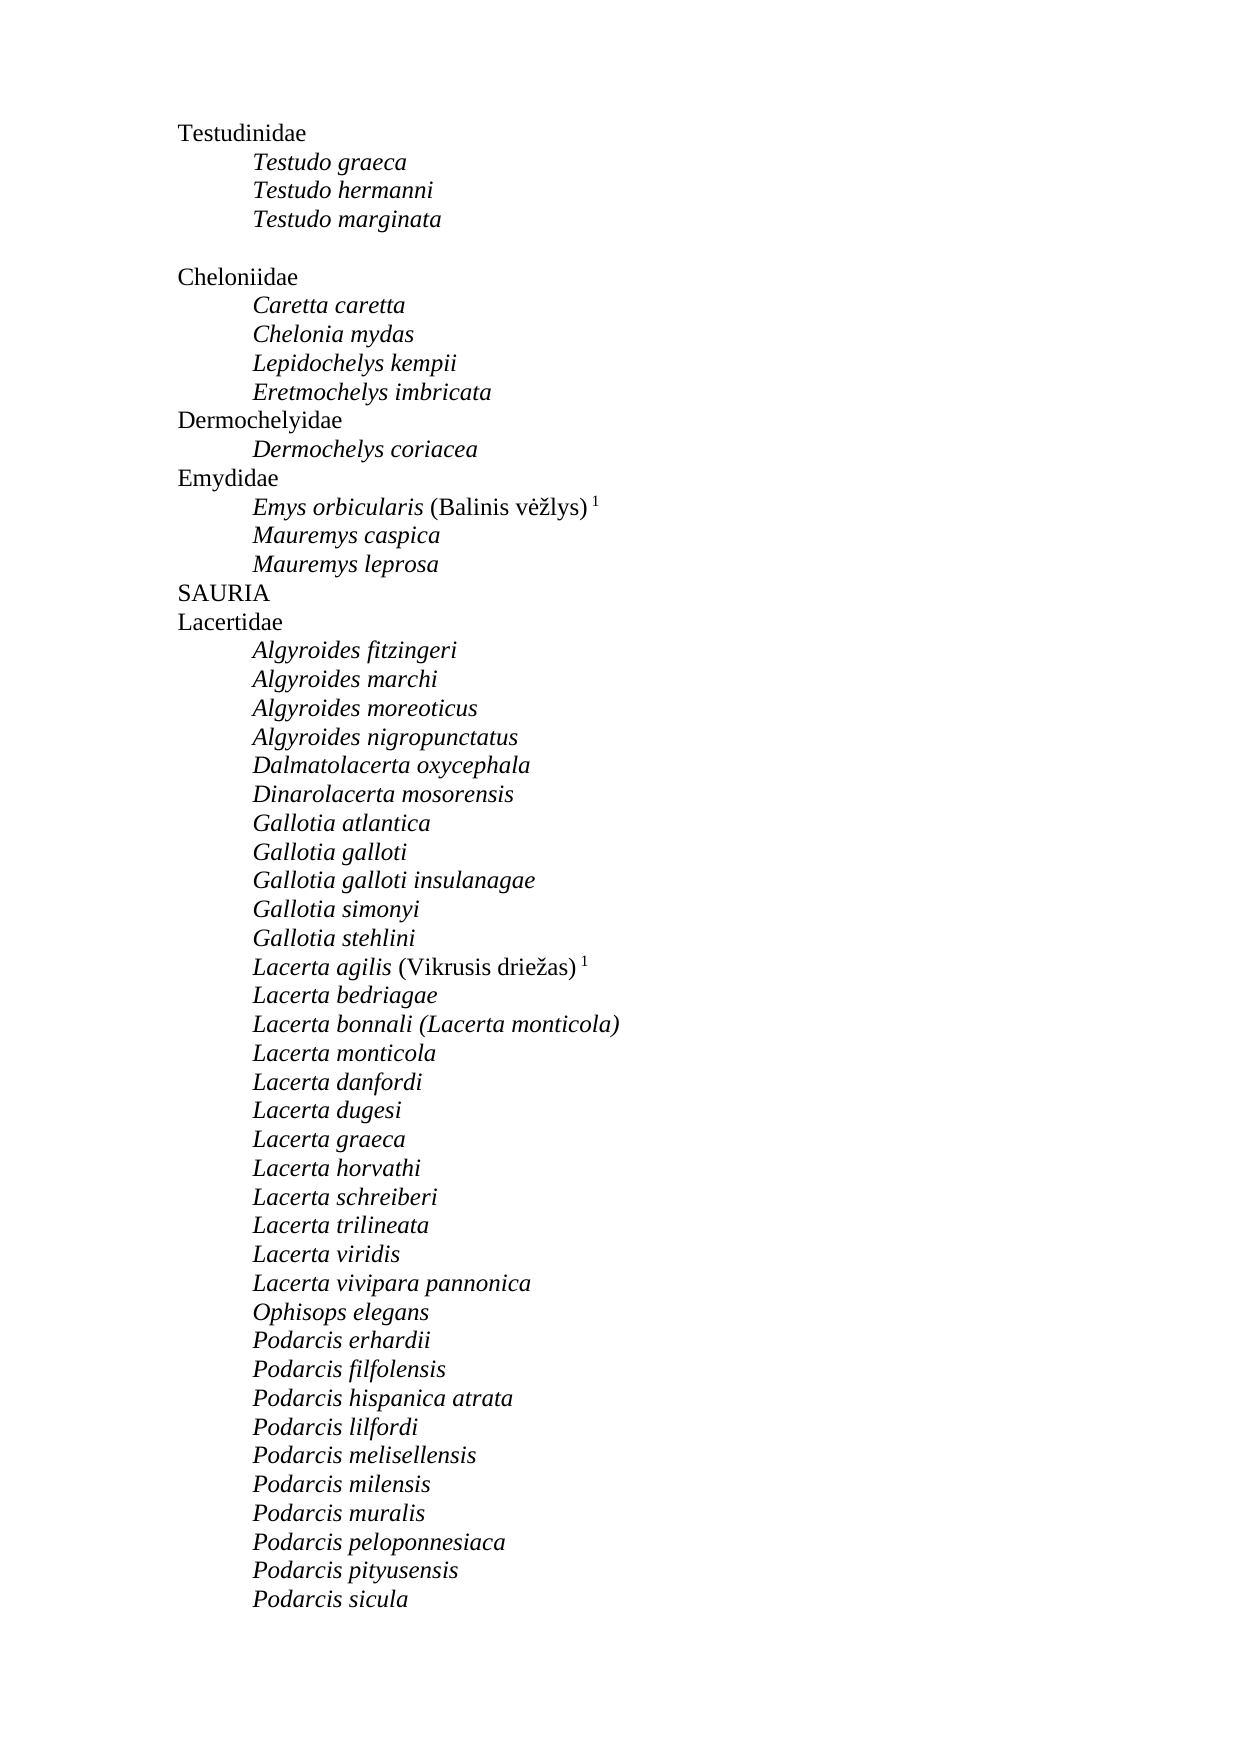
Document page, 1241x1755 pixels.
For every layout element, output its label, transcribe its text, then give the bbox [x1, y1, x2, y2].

text Lacerta bedriagae [177, 981, 1122, 1009]
text Testudo hermanni [177, 176, 1122, 204]
text Eretmochelys imbricata [177, 377, 1122, 406]
text Lepidochelys kempii [177, 348, 1122, 377]
text Gallotia atlantica [177, 808, 1122, 837]
text Lacerta dugesi [177, 1096, 1122, 1124]
text Lacerta viridis [177, 1239, 1122, 1268]
text Mauremys caspica [177, 521, 1122, 549]
text Podarcis lilfordi [177, 1412, 1122, 1441]
text Testudo marginata [177, 204, 1122, 233]
text Dermochelys coriacea [177, 434, 1122, 463]
text Algyroides moreoticus [177, 693, 1122, 722]
text Dalmatolacerta oxycephala [177, 751, 1122, 779]
text Algyroides marchi [177, 664, 1122, 693]
text SAURIA [177, 578, 1122, 607]
text Lacerta bonnali (Lacerta monticola) [177, 1009, 1122, 1038]
text Cheloniidae [177, 262, 1122, 291]
text Ophisops elegans [177, 1297, 1122, 1326]
text Gallotia stehlini [177, 923, 1122, 952]
text Podarcis erhardii [177, 1326, 1122, 1354]
text Emys orbicularis (Balinis vėžlys) 1 [177, 492, 1122, 521]
text Lacerta vivipara pannonica [177, 1268, 1122, 1297]
text Caretta caretta [177, 291, 1122, 319]
text Lacerta horvathi [177, 1153, 1122, 1182]
text Podarcis pityusensis [177, 1556, 1122, 1584]
text Algyroides nigropunctatus [177, 722, 1122, 751]
text Gallotia simonyi [177, 894, 1122, 923]
text Algyroides fitzingeri [177, 636, 1122, 664]
text Lacerta graeca [177, 1124, 1122, 1153]
text Lacerta schreiberi [177, 1182, 1122, 1211]
text Chelonia mydas [177, 319, 1122, 348]
text Mauremys leprosa [177, 549, 1122, 578]
text Testudo graeca [177, 147, 1122, 176]
text Podarcis muralis [177, 1498, 1122, 1527]
text Podarcis hispanica atrata [177, 1383, 1122, 1412]
text Podarcis melisellensis [177, 1441, 1122, 1469]
text Lacerta agilis (Vikrusis driežas) 1 [177, 952, 1122, 981]
text Podarcis peloponnesiaca [177, 1527, 1122, 1556]
text Emydidae [177, 463, 1122, 492]
text Gallotia galloti [177, 837, 1122, 866]
text Dermochelyidae [177, 406, 1122, 434]
text Lacerta trilineata [177, 1211, 1122, 1239]
text Dinarolacerta mosorensis [177, 779, 1122, 808]
text Podarcis milensis [177, 1469, 1122, 1498]
text Podarcis filfolensis [177, 1354, 1122, 1383]
text Lacerta danfordi [177, 1067, 1122, 1096]
text Testudinidae [177, 118, 1122, 147]
text Lacerta monticola [177, 1038, 1122, 1067]
text Gallotia galloti insulanagae [177, 866, 1122, 894]
text Podarcis sicula [177, 1584, 1122, 1613]
text Lacertidae [177, 607, 1122, 636]
